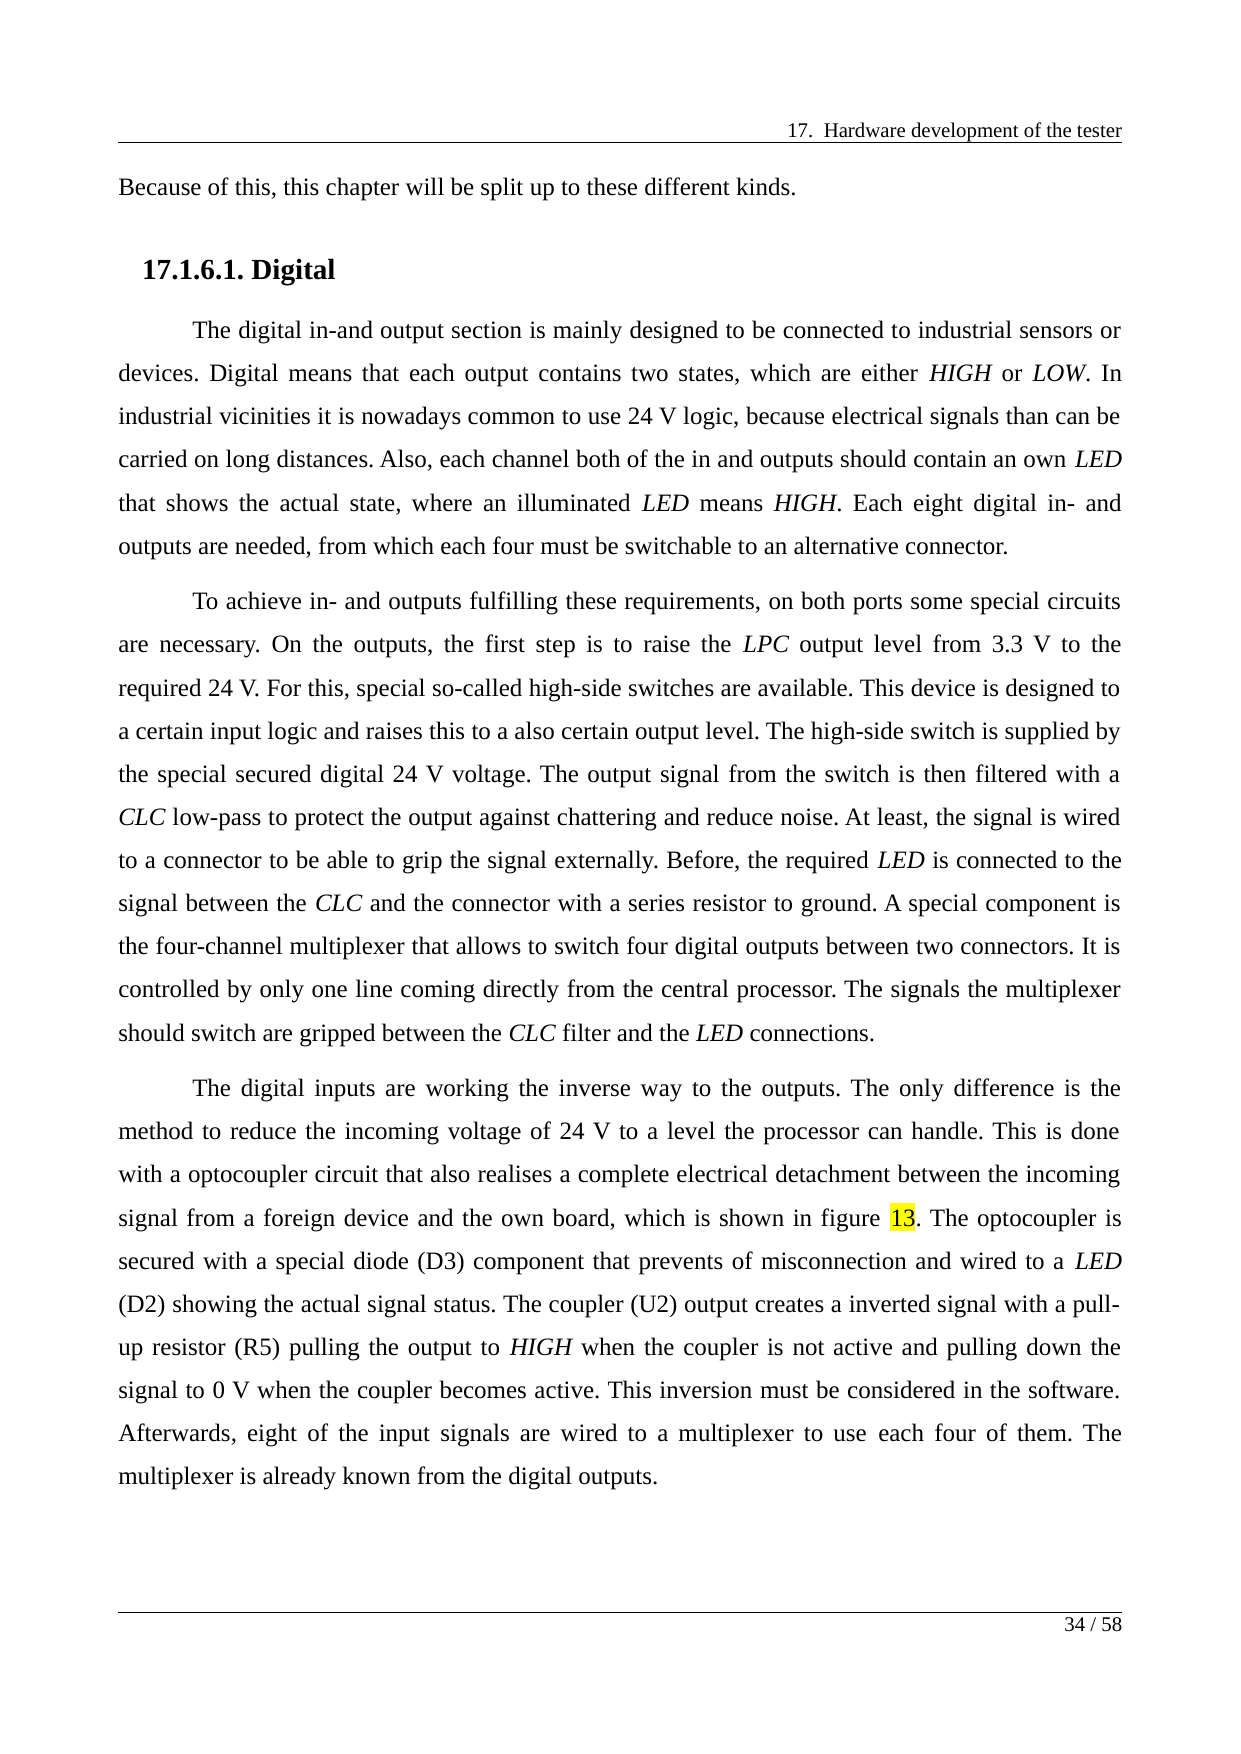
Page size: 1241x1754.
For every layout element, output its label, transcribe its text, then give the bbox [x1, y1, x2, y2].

text Because of this, this chapter will be split up to these different kinds. [118, 172, 1122, 201]
text The digital inputs are working the inverse way to the outputs. The only difference is the method to reduce the incoming voltage of 24 V to a level the processor can handle. This is done with a optocoupler circuit that also realises a complete electrical detachment between the incoming signal from a foreign device and the own board, which is shown in figure 13. The optocoupler is secured with a special diode (D3) component that prevents of misconnection and wired to a LED (D2) showing the actual signal status. The coupler (U2) output creates a inverted signal with a pull-up resistor (R5) pulling the output to HIGH when the coupler is not active and pulling down the signal to 0 V when the coupler becomes active. This inversion must be considered in the software. Afterwards, eight of the input signals are wired to a multiplexer to use each four of them. The multiplexer is already known from the digital outputs. [118, 1073, 1122, 1490]
subtitle Digital [118, 252, 1122, 286]
text To achieve in- and outputs fulfilling these requirements, on both ports some special circuits are necessary. On the outputs, the first step is to raise the LPC output level from 3.3 V to the required 24 V. For this, special so-called high-side switches are available. This device is designed to a certain input logic and raises this to a also certain output level. The high-side switch is supplied by the special secured digital 24 V voltage. The output signal from the switch is then filtered with a CLC low-pass to protect the output against chattering and reduce noise. At least, the signal is wired to a connector to be able to grip the signal externally. Before, the required LED is connected to the signal between the CLC and the connector with a series resistor to ground. A special component is the four-channel multiplexer that allows to switch four digital outputs between two connectors. It is controlled by only one line coming directly from the central processor. The signals the multiplexer should switch are gripped between the CLC filter and the LED connections. [118, 586, 1122, 1046]
text The digital in-and output section is mainly designed to be connected to industrial sensors or devices. Digital means that each output contains two states, which are either HIGH or LOW. In industrial vicinities it is nowadays common to use 24 V logic, because electrical signals than can be carried on long distances. Also, each channel both of the in and outputs should contain an own LED that shows the actual state, where an illuminated LED means HIGH. Each eight digital in- and outputs are needed, from which each four must be switchable to an alternative connector. [118, 315, 1122, 559]
